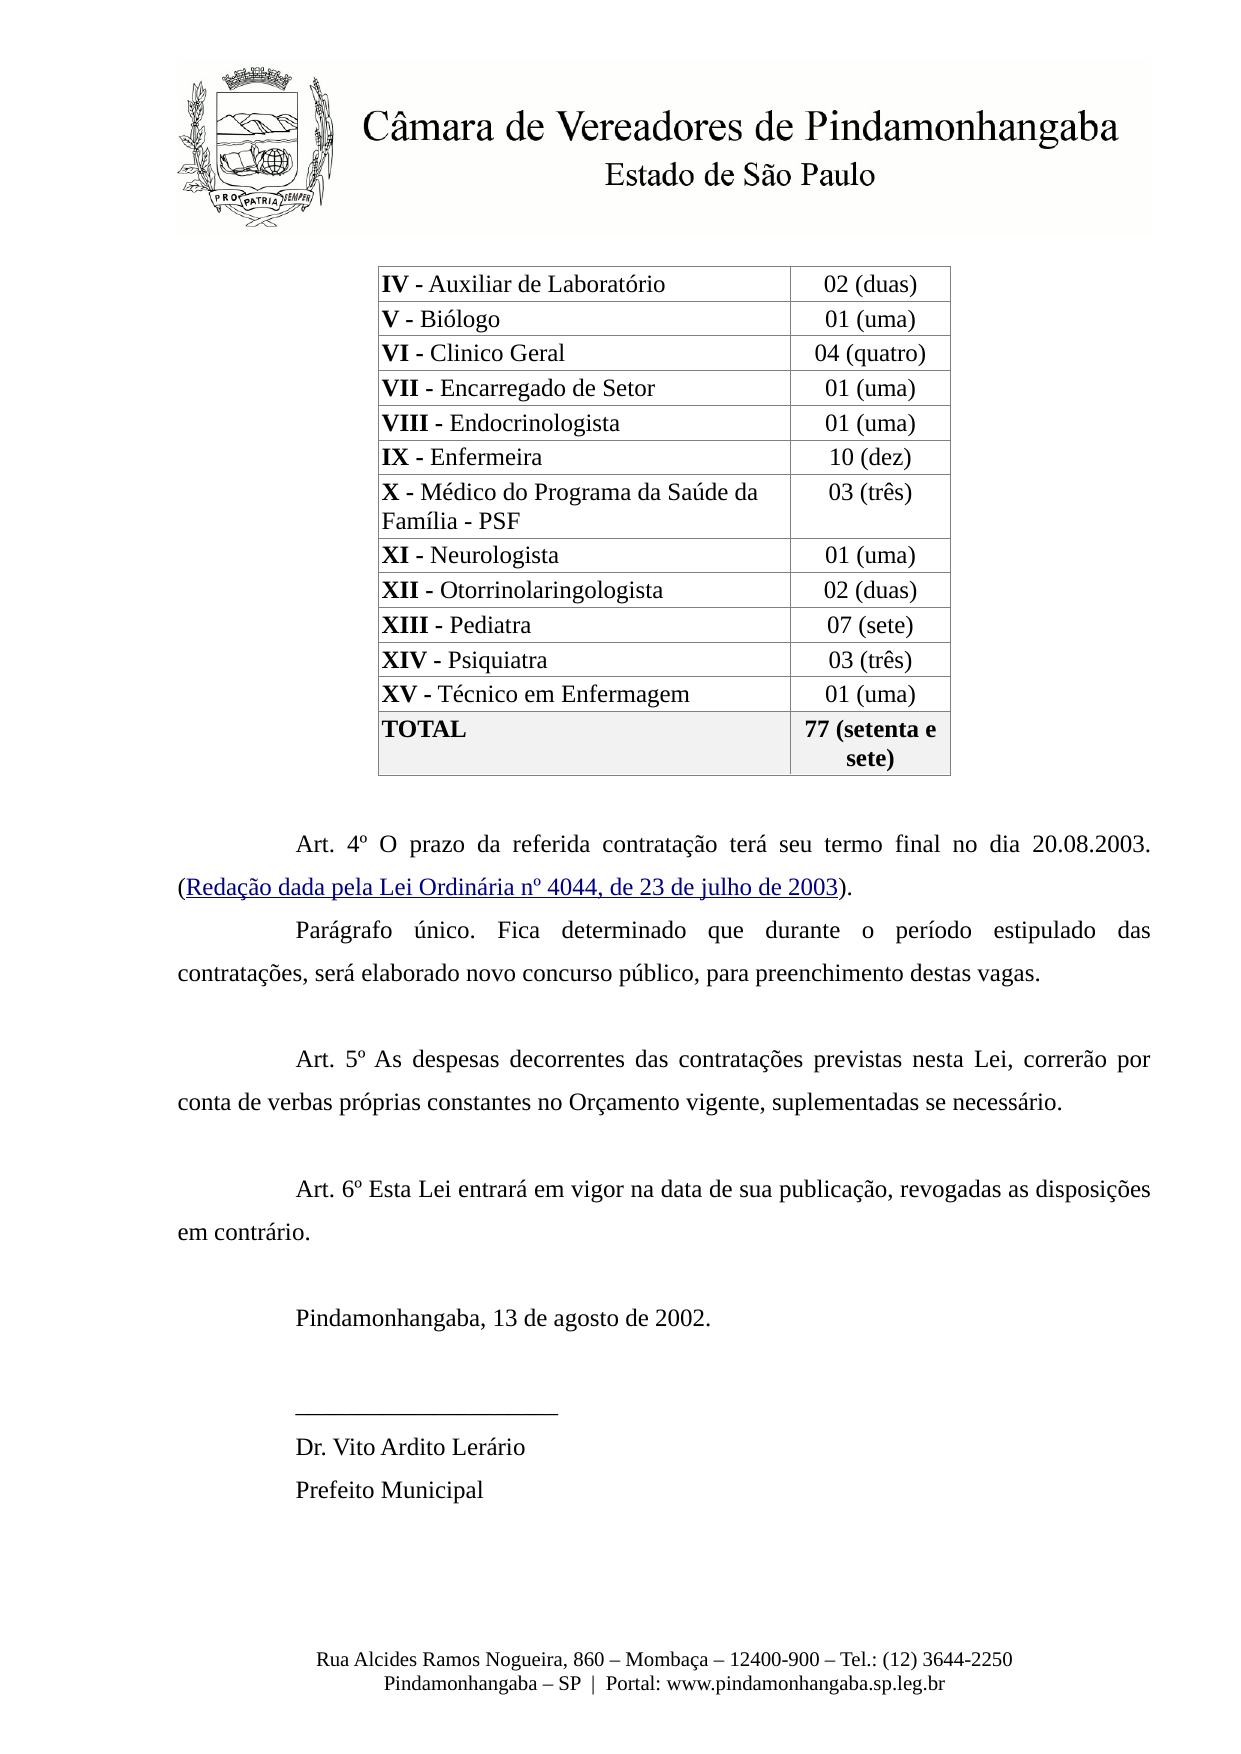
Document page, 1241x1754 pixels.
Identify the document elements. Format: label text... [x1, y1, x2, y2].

table_cell 01 (uma) [791, 406, 950, 439]
table_cell 07 (sete) [791, 608, 950, 642]
table_cell 02 (duas) [791, 267, 950, 301]
table_cell XV - Técnico em Enfermagem [379, 677, 790, 711]
table_cell 01 (uma) [791, 539, 950, 572]
table_cell IX - Enfermeira [379, 441, 790, 474]
table_cell VII - Encarregado de Setor [379, 371, 790, 405]
text Art. 5º As despesas decorrentes das contratações previstas nesta Lei, correrão por conta de verbas próprias constantes no Orçamento vigente, suplementadas se necessário. [177, 1044, 1152, 1116]
text Art. 4º O prazo da referida contratação terá seu termo final no dia 20.08.2003. (Redação dada pela Lei Ordinária nº 4044, de 23 de julho de 2003). [177, 829, 1152, 901]
table_cell XII - Otorrinolaringologista [379, 573, 790, 607]
table_cell VI - Clinico Geral [379, 336, 790, 370]
table_cell XIV - Psiquiatra [379, 643, 790, 676]
table_cell XI - Neurologista [379, 539, 790, 572]
table_cell 01 (uma) [791, 371, 950, 405]
picture [177, 59, 1152, 236]
table_cell 02 (duas) [791, 573, 950, 607]
table_cell VIII - Endocrinologista [379, 406, 790, 439]
table_cell IV - Auxiliar de Laboratório [379, 267, 790, 301]
table_cell 01 (uma) [791, 677, 950, 711]
text Dr. Vito Ardito Lerário [177, 1432, 1152, 1461]
table_cell 03 (três) [791, 475, 950, 538]
table_cell V - Biólogo [379, 302, 790, 335]
table_cell 04 (quatro) [791, 336, 950, 370]
table_cell XIII - Pediatra [379, 608, 790, 642]
table_cell 10 (dez) [791, 441, 950, 474]
table_cell 01 (uma) [791, 302, 950, 335]
table_cell 03 (três) [791, 643, 950, 676]
text Pindamonhangaba, 13 de agosto de 2002. [177, 1303, 1152, 1332]
text _____________________ [177, 1389, 1152, 1418]
text Art. 6º Esta Lei entrará em vigor na data de sua publicação, revogadas as disposições em contrário. [177, 1174, 1152, 1246]
text Parágrafo único. Fica determinado que durante o período estipulado das contratações, será elaborado novo concurso público, para preenchimento destas vagas. [177, 915, 1152, 987]
table_cell X - Médico do Programa da Saúde da Família - PSF [379, 475, 790, 538]
text Prefeito Municipal [177, 1476, 1152, 1504]
table_cell TOTAL [379, 712, 790, 774]
table_cell 77 (setenta e sete) [791, 712, 950, 774]
